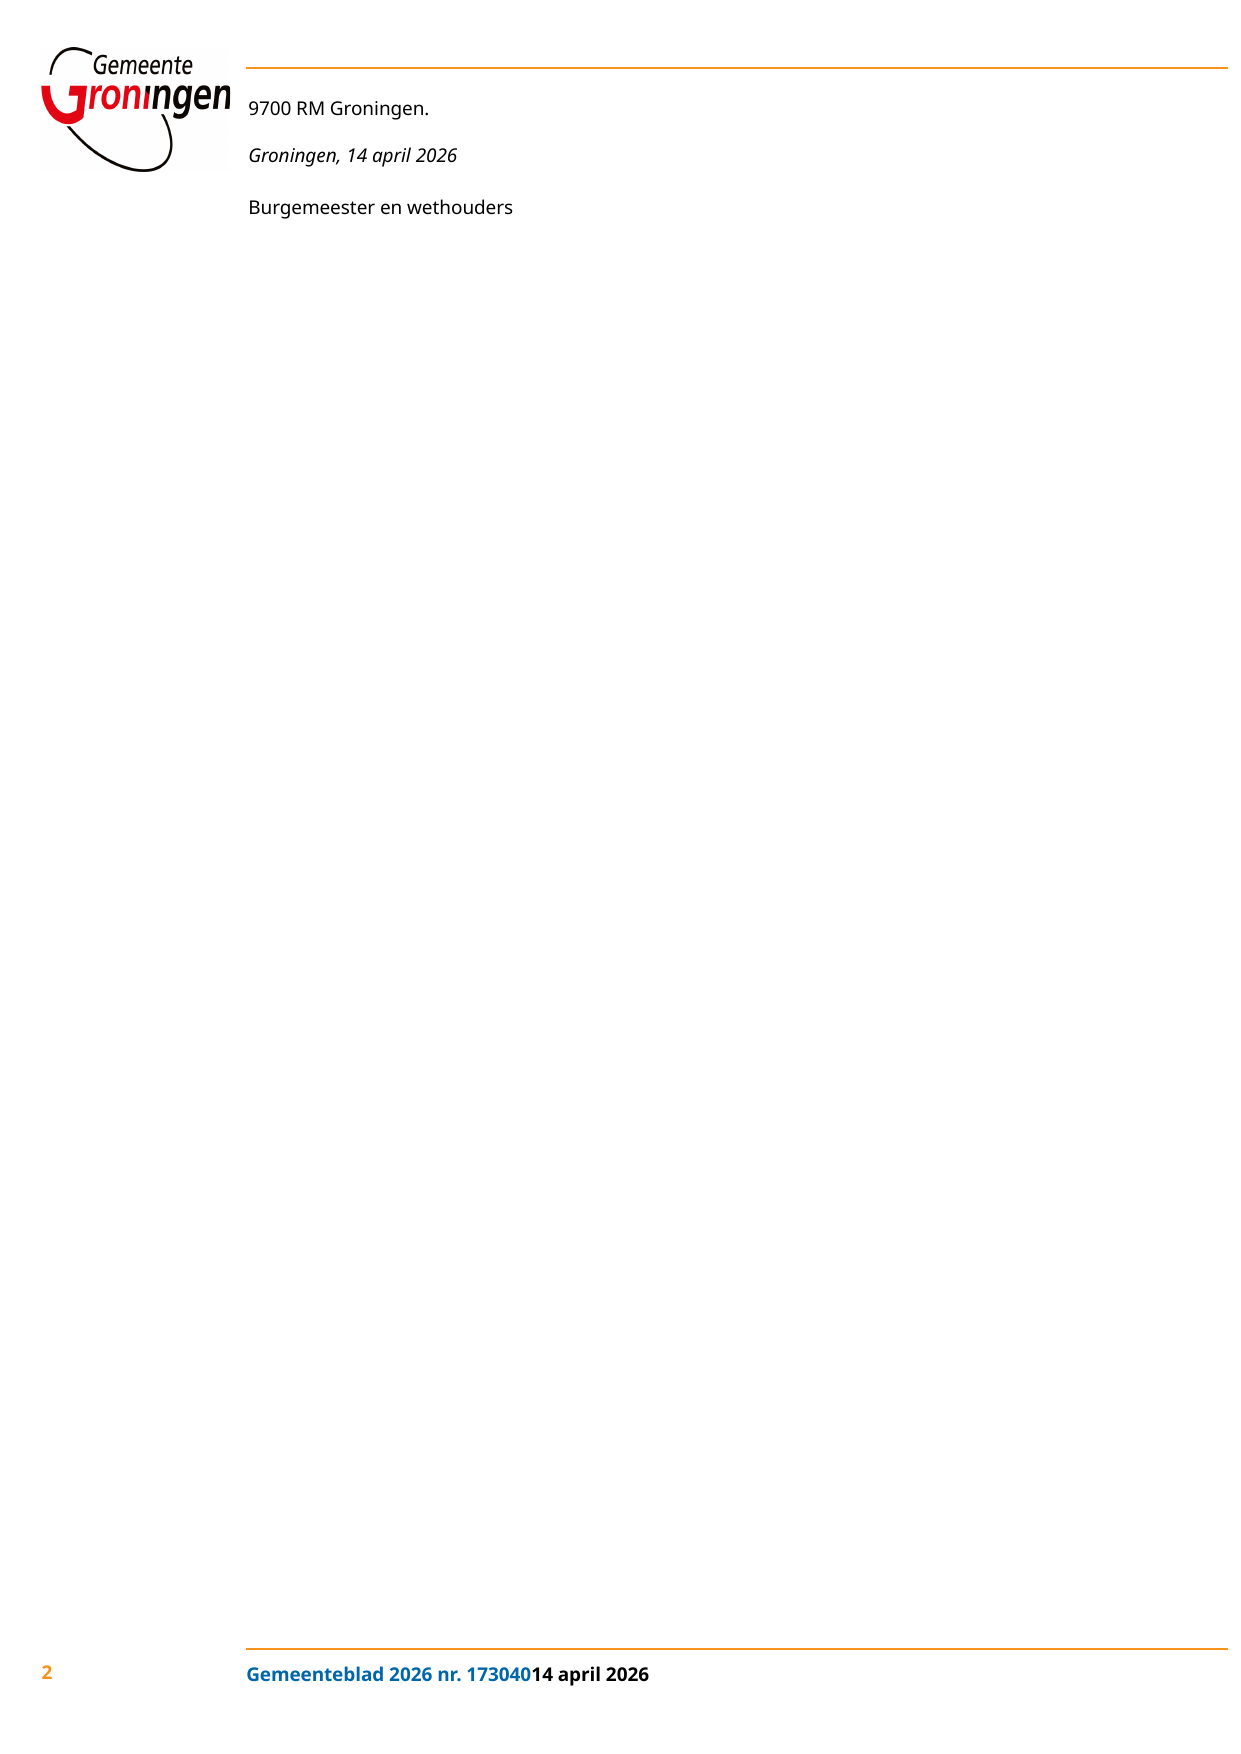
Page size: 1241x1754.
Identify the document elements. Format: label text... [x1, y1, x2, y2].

text Groningen, 14 april 2026 [248, 143, 1152, 168]
text Burgemeester en wethouders [248, 194, 1152, 220]
picture [41, 47, 231, 172]
text 9700 RM Groningen. [248, 95, 1152, 121]
